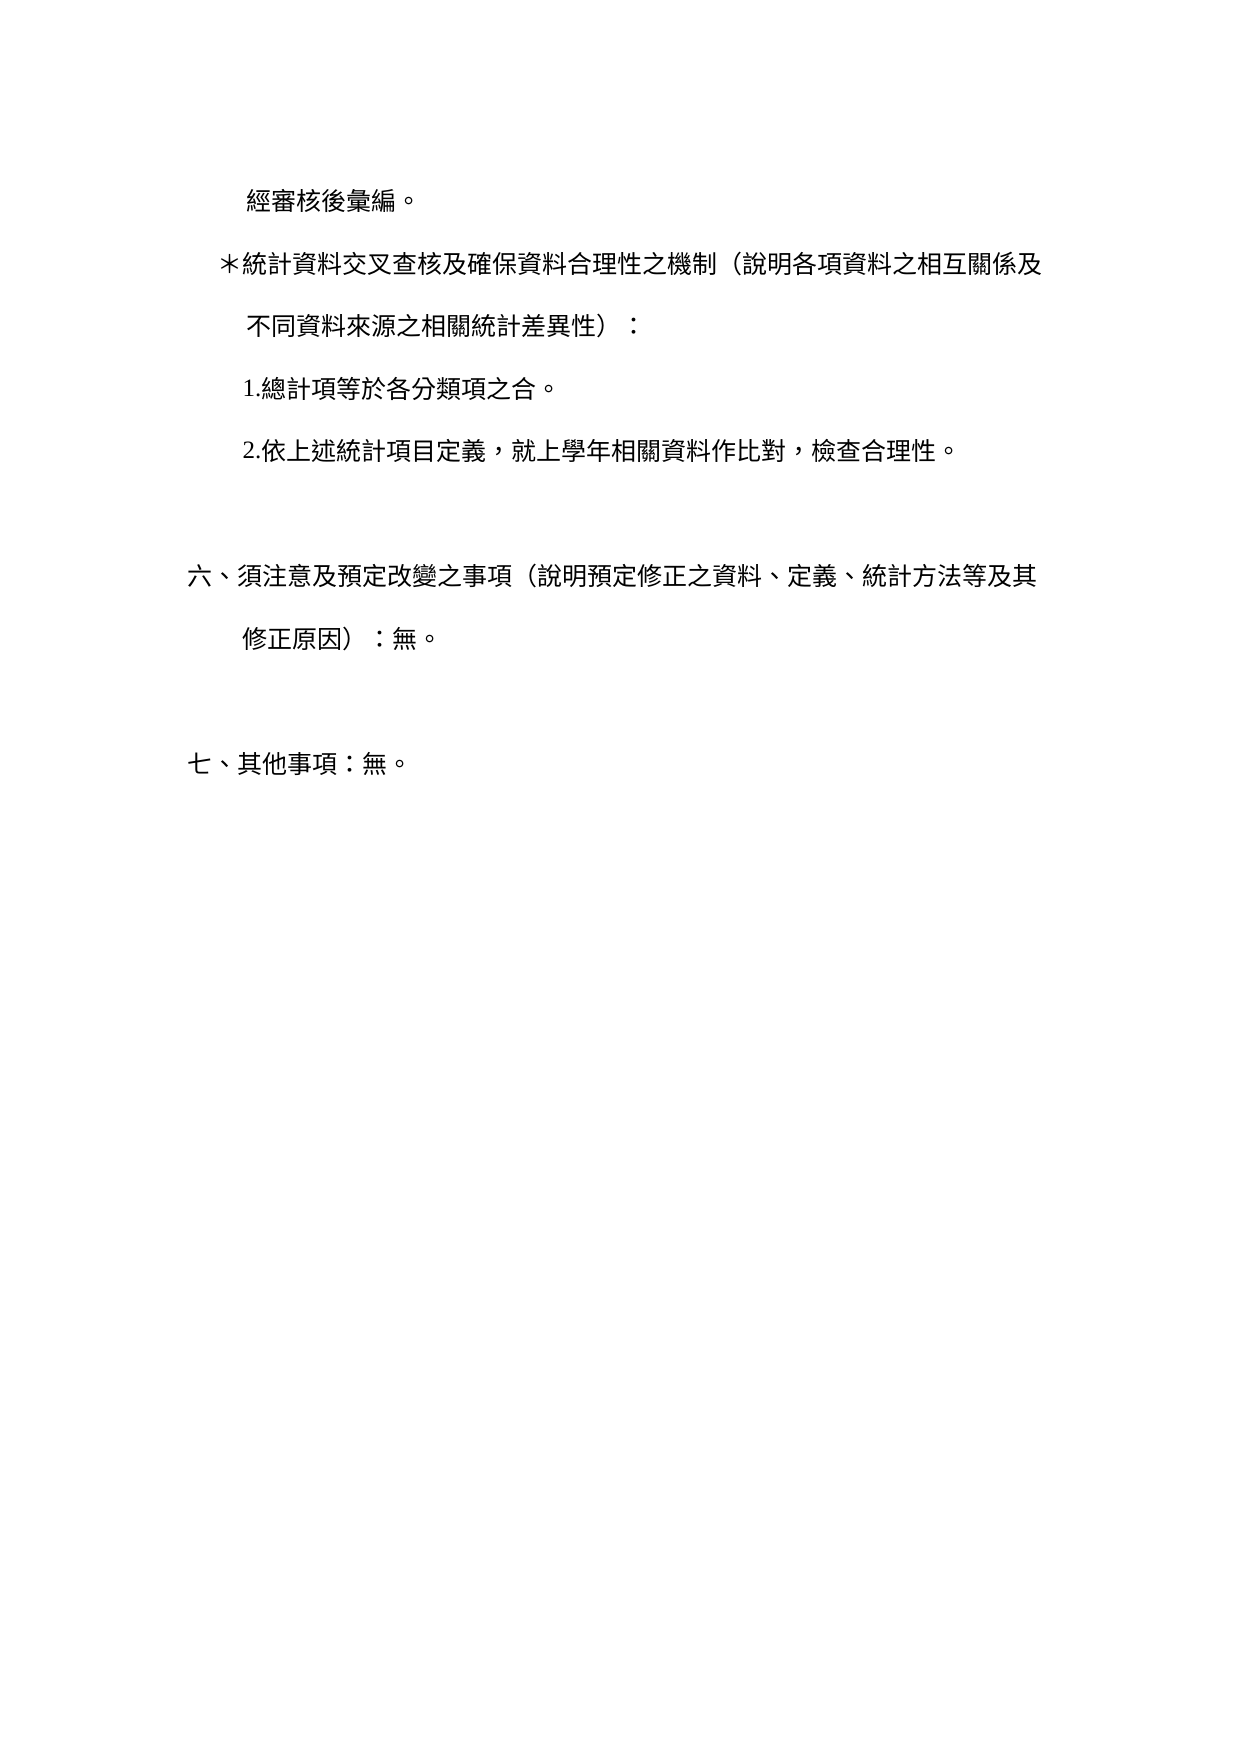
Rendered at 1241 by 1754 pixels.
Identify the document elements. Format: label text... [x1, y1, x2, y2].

text 2.依上述統計項目定義，就上學年相關資料作比對，檢查合理性。 [242, 408, 1053, 471]
text 六、須注意及預定改變之事項（說明預定修正之資料、定義、統計方法等及其修正原因）：無。 [187, 533, 1053, 658]
text 七、其他事項：無。 [187, 721, 1053, 783]
text ＊統計資料交叉查核及確保資料合理性之機制（說明各項資料之相互關係及不同資料來源之相關統計差異性）： [217, 221, 1053, 346]
text ＊統計指標編製方法與資料來源說明：依據桃園市轄區內各公私立高級中等學校填報教育部「高級中等學校公務與調查統計報表網路報送系統」資料，經審核後彙編。 [217, 158, 1053, 221]
text 1.總計項等於各分類項之合。 [242, 346, 1053, 408]
